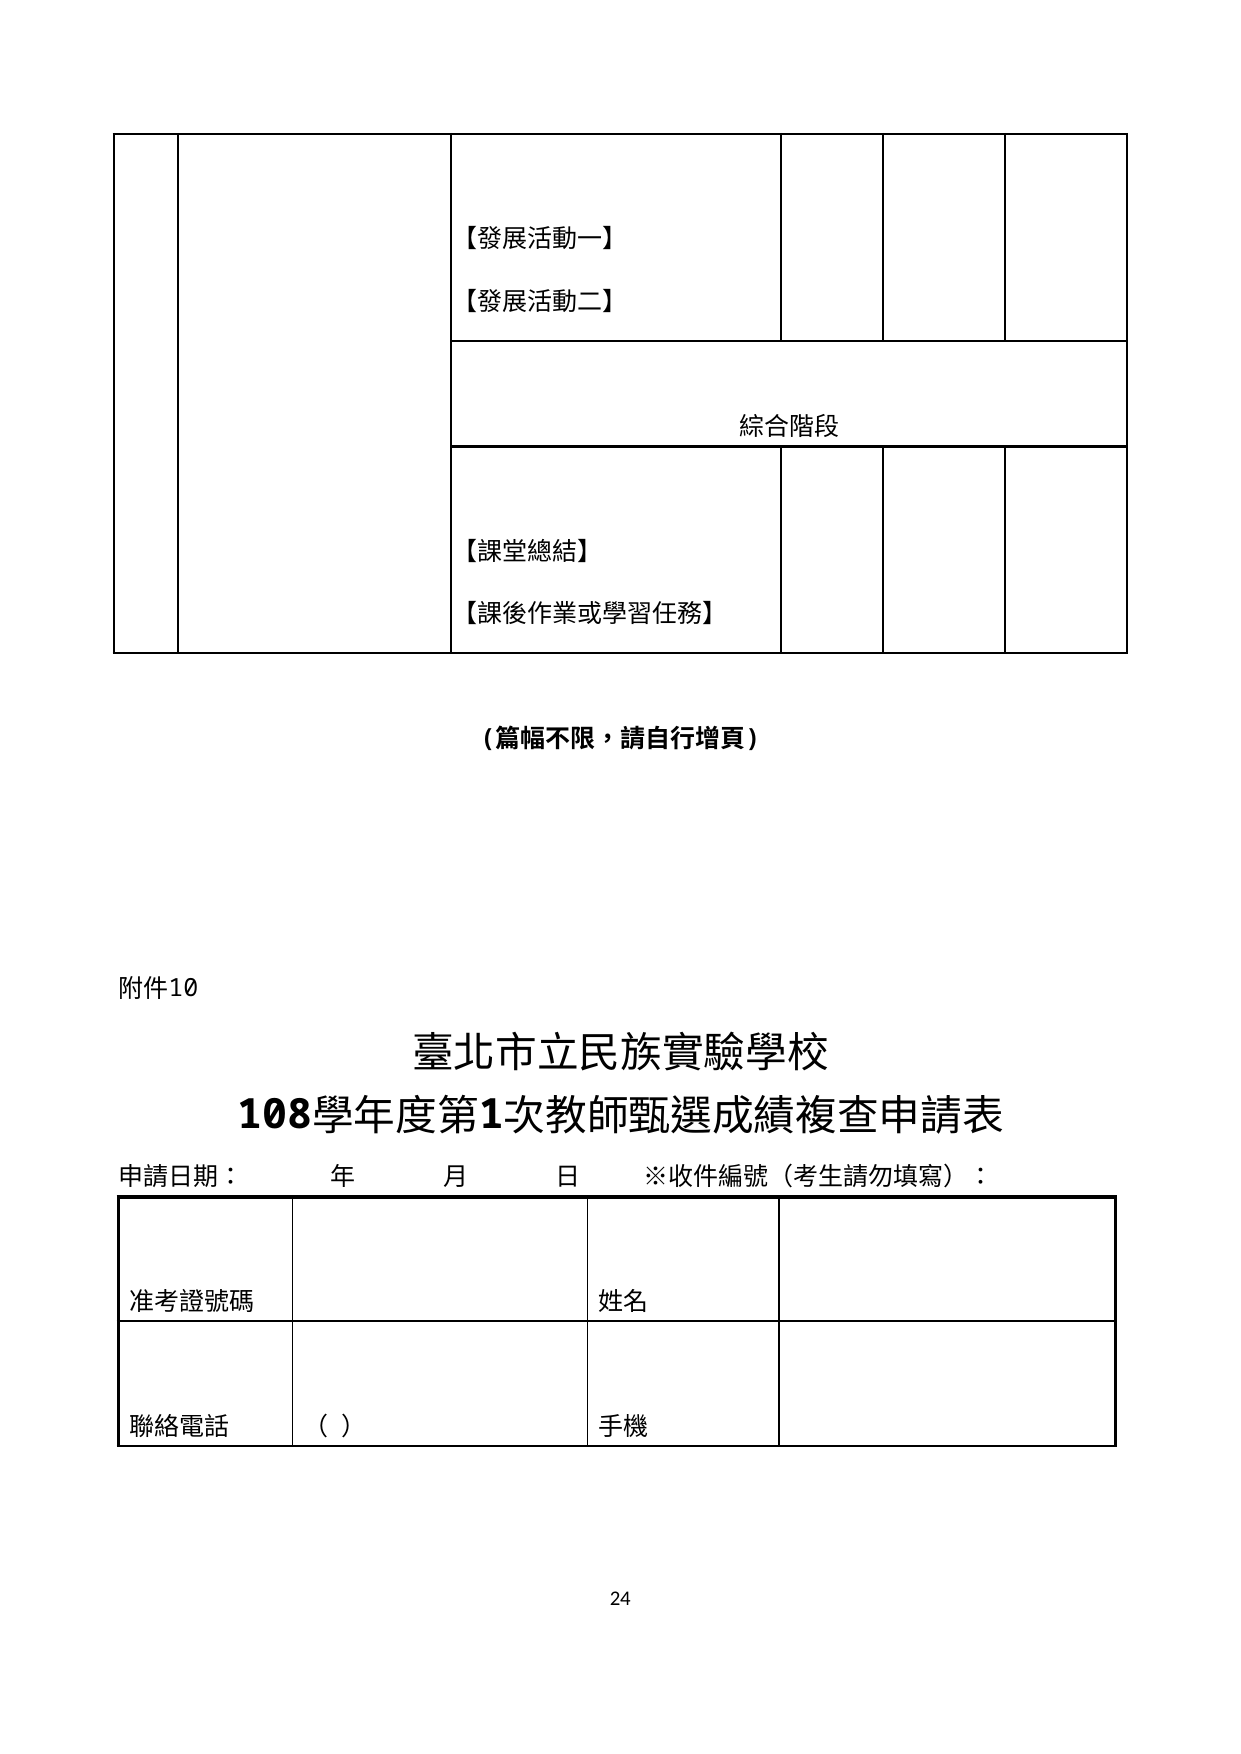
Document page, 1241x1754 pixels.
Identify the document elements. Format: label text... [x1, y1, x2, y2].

table_cell [179, 135, 450, 652]
table_cell 綜合階段 [452, 342, 1126, 445]
table_header [293, 1199, 587, 1320]
text (篇幅不限，請自行增頁) [118, 695, 1122, 758]
text 108學年度第1次教師甄選成績複查申請表 [118, 1070, 1122, 1133]
table_cell 【發展活動一】 【發展活動二】 [452, 135, 780, 339]
table_cell [782, 448, 882, 652]
table_cell [884, 135, 1004, 339]
table_cell [1006, 135, 1126, 339]
table_cell [1006, 448, 1126, 652]
text 臺北市立民族實驗學校 [118, 1008, 1122, 1070]
table_cell [782, 135, 882, 339]
table_header [780, 1199, 1114, 1320]
text 附件10 [118, 945, 1122, 1008]
table_cell （ ） [293, 1322, 587, 1445]
table_header 姓名 [588, 1199, 778, 1320]
table_cell [884, 448, 1004, 652]
text 申請日期： 年 月 日 ※收件編號（考生請勿填寫）： [118, 1133, 1122, 1195]
table_cell 聯絡電話 [120, 1322, 292, 1445]
table_cell 【課堂總結】 【課後作業或學習任務】 [452, 448, 780, 652]
table_cell [780, 1322, 1114, 1445]
table_cell 手機 [588, 1322, 778, 1445]
table_header 准考證號碼 [120, 1199, 292, 1320]
table_cell [115, 135, 177, 652]
